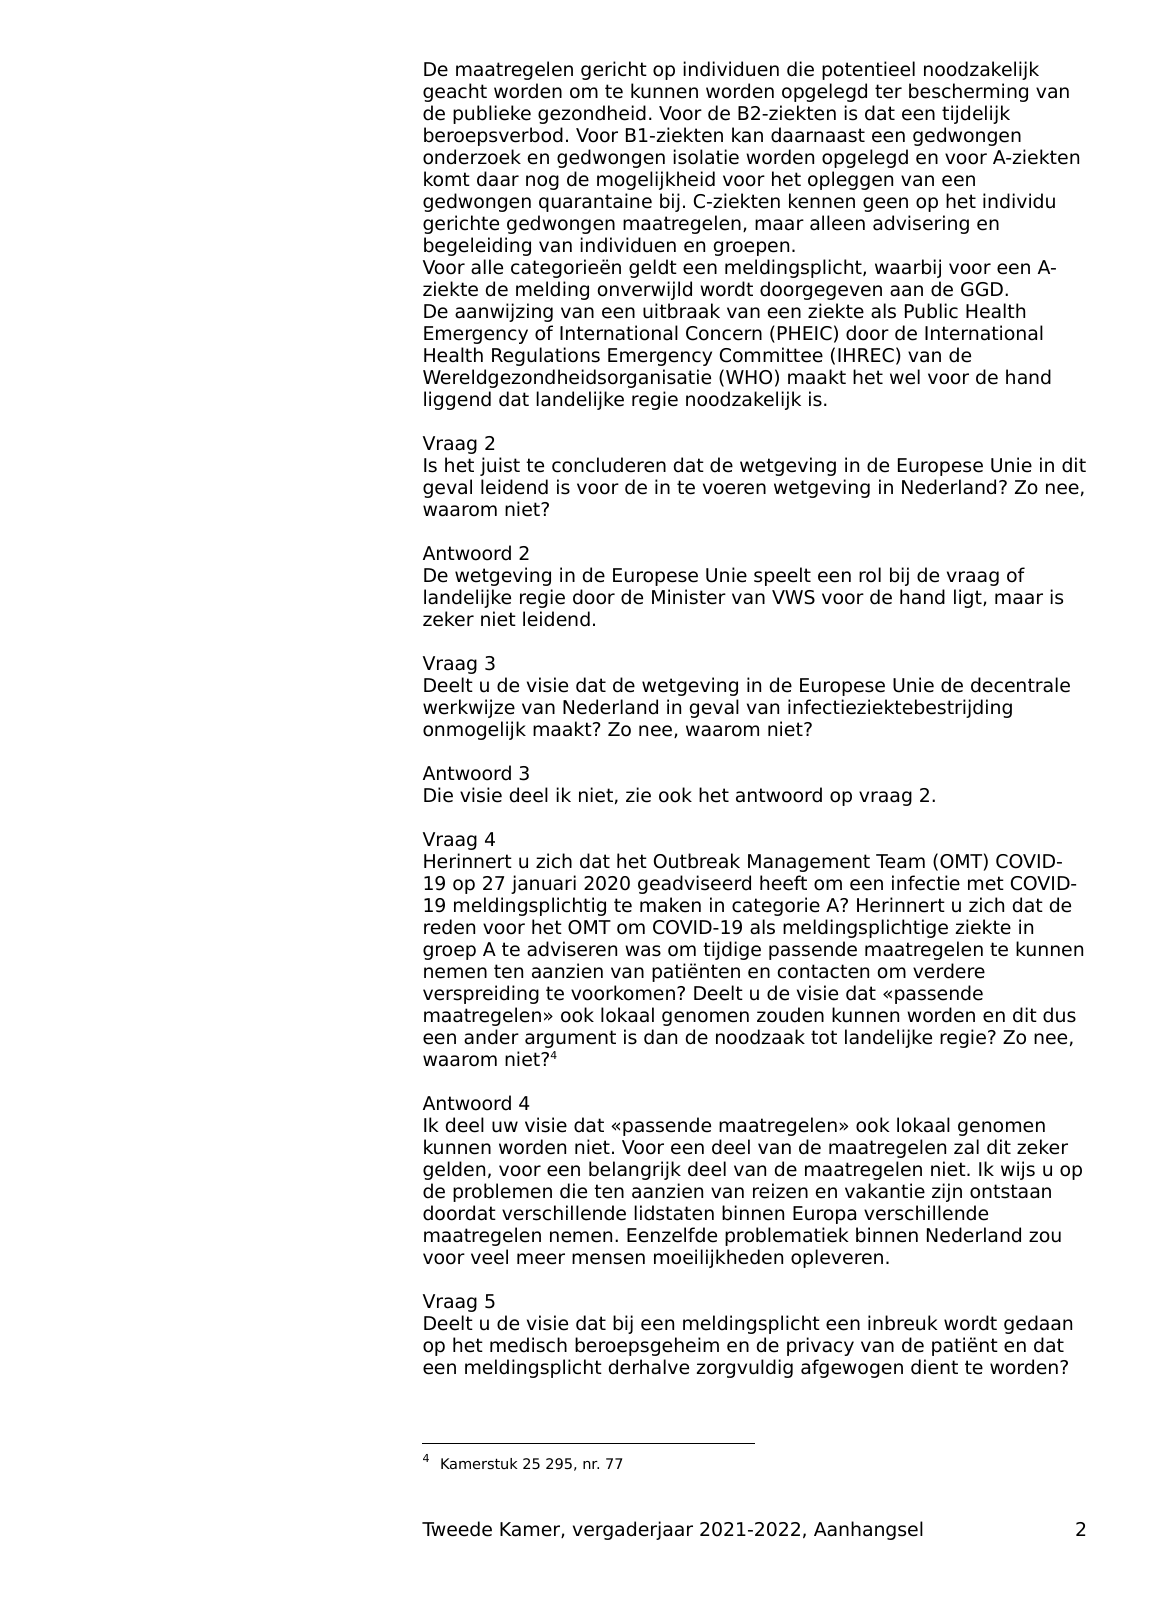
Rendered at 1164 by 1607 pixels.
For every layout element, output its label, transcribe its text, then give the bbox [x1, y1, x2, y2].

text Is het juist te concluderen dat de wetgeving in de Europese Unie in dit geval leidend is voor de in te voeren wetgeving in Nederland? Zo nee, waarom niet? [422, 455, 1087, 521]
text Die visie deel ik niet, zie ook het antwoord op vraag 2. [422, 785, 1087, 807]
text Antwoord 2 [422, 543, 1087, 565]
text De aanwijzing van een uitbraak van een ziekte als Public Health Emergency of International Concern (PHEIC) door de International Health Regulations Emergency Committee (IHREC) van de Wereldgezondheidsorganisatie (WHO) maakt het wel voor de hand liggend dat landelijke regie noodzakelijk is. [422, 301, 1087, 411]
text Vraag 4 [422, 829, 1087, 851]
text De wetgeving in de Europese Unie speelt een rol bij de vraag of landelijke regie door de Minister van VWS voor de hand ligt, maar is zeker niet leidend. [422, 565, 1087, 631]
text Herinnert u zich dat het Outbreak Management Team (OMT) COVID-19 op 27 januari 2020 geadviseerd heeft om een infectie met COVID-19 meldingsplichtig te maken in categorie A? Herinnert u zich dat de reden voor het OMT om COVID-19 als meldingsplichtige ziekte in groep A te adviseren was om tijdige passende maatregelen te kunnen nemen ten aanzien van patiënten en contacten om verdere verspreiding te voorkomen? Deelt u de visie dat «passende maatregelen» ook lokaal genomen zouden kunnen worden en dit dus een ander argument is dan de noodzaak tot landelijke regie? Zo nee, waarom niet? [422, 851, 1087, 1071]
text Kamerstuk 25 295, nr. 77 [422, 1452, 1087, 1474]
text Vraag 3 [422, 653, 1087, 675]
text Voor alle categorieën geldt een meldingsplicht, waarbij voor een A-ziekte de melding onverwijld wordt doorgegeven aan de GGD. [422, 257, 1087, 301]
text Vraag 2 [422, 433, 1087, 455]
text Antwoord 3 [422, 763, 1087, 785]
text Deelt u de visie dat de wetgeving in de Europese Unie de decentrale werkwijze van Nederland in geval van infectieziektebestrijding onmogelijk maakt? Zo nee, waarom niet? [422, 675, 1087, 741]
text De maatregelen gericht op individuen die potentieel noodzakelijk geacht worden om te kunnen worden opgelegd ter bescherming van de publieke gezondheid. Voor de B2-ziekten is dat een tijdelijk beroepsverbod. Voor B1-ziekten kan daarnaast een gedwongen onderzoek en gedwongen isolatie worden opgelegd en voor A-ziekten komt daar nog de mogelijkheid voor het opleggen van een gedwongen quarantaine bij. C-ziekten kennen geen op het individu gerichte gedwongen maatregelen, maar alleen advisering en begeleiding van individuen en groepen. [422, 59, 1087, 257]
text Ik deel uw visie dat «passende maatregelen» ook lokaal genomen kunnen worden niet. Voor een deel van de maatregelen zal dit zeker gelden, voor een belangrijk deel van de maatregelen niet. Ik wijs u op de problemen die ten aanzien van reizen en vakantie zijn ontstaan doordat verschillende lidstaten binnen Europa verschillende maatregelen nemen. Eenzelfde problematiek binnen Nederland zou voor veel meer mensen moeilijkheden opleveren. [422, 1115, 1087, 1269]
text Deelt u de visie dat bij een meldingsplicht een inbreuk wordt gedaan op het medisch beroepsgeheim en de privacy van de patiënt en dat een meldingsplicht derhalve zorgvuldig afgewogen dient te worden? [422, 1313, 1087, 1379]
text Vraag 5 [422, 1291, 1087, 1313]
text Antwoord 4 [422, 1093, 1087, 1115]
